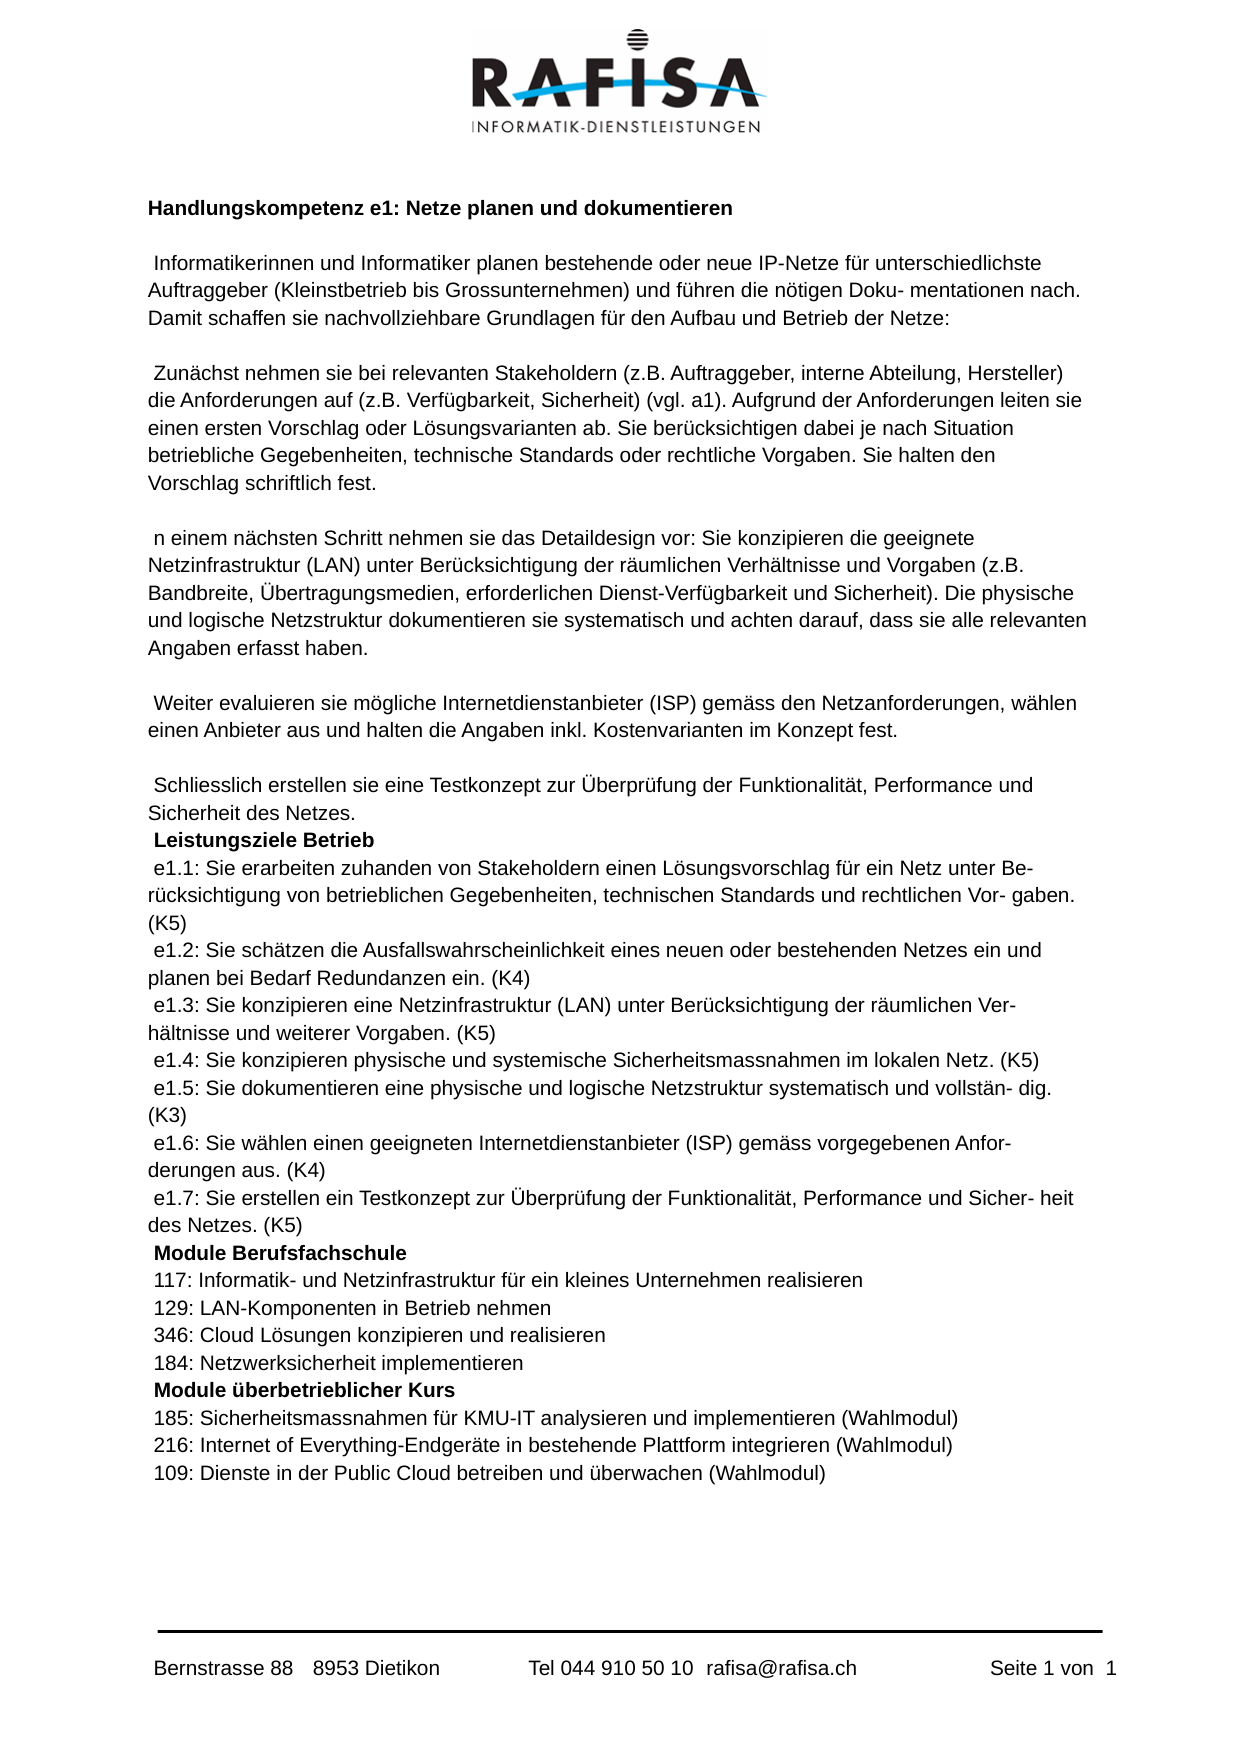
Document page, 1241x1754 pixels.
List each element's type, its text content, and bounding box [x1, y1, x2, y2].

picture [472, 29, 768, 133]
text Handlungskompetenz e1: Netze planen und dokumentieren Informatikerinnen und Informatiker planen bestehende oder neue IP-Netze für unterschiedlichste Auftraggeber (Kleinstbetrieb bis Grossunternehmen) und führen die nötigen Doku- mentationen nach. Damit schaffen sie nachvollziehbare Grundlagen für den Aufbau und Betrieb der Netze: Zunächst nehmen sie bei relevanten Stakeholdern (z.B. Auftraggeber, interne Abteilung, Hersteller) die Anforderungen auf (z.B. Verfügbarkeit, Sicherheit) (vgl. a1). Aufgrund der Anforderungen leiten sie einen ersten Vorschlag oder Lösungsvarianten ab. Sie berücksichtigen dabei je nach Situation betriebliche Gegebenheiten, technische Standards oder rechtliche Vorgaben. Sie halten den Vorschlag schriftlich fest. n einem nächsten Schritt nehmen sie das Detaildesign vor: Sie konzipieren die geeignete Netzinfrastruktur (LAN) unter Berücksichtigung der räumlichen Verhältnisse und Vorgaben (z.B. Bandbreite, Übertragungsmedien, erforderlichen Dienst-Verfügbarkeit und Sicherheit). Die physische und logische Netzstruktur dokumentieren sie systematisch und achten darauf, dass sie alle relevanten Angaben erfasst haben. Weiter evaluieren sie mögliche Internetdienstanbieter (ISP) gemäss den Netzanforderungen, wählen einen Anbieter aus und halten die Angaben inkl. Kostenvarianten im Konzept fest. Schliesslich erstellen sie eine Testkonzept zur Überprüfung der Funktionalität, Performance und Sicherheit des Netzes. Leistungsziele Betrieb e1.1: Sie erarbeiten zuhanden von Stakeholdern einen Lösungsvorschlag für ein Netz unter Be- rücksichtigung von betrieblichen Gegebenheiten, technischen Standards und rechtlichen Vor- gaben. (K5) e1.2: Sie schätzen die Ausfallswahrscheinlichkeit eines neuen oder bestehenden Netzes ein und planen bei Bedarf Redundanzen ein. (K4) e1.3: Sie konzipieren eine Netzinfrastruktur (LAN) unter Berücksichtigung der räumlichen Ver- hältnisse und weiterer Vorgaben. (K5) e1.4: Sie konzipieren physische und systemische Sicherheitsmassnahmen im lokalen Netz. (K5) e1.5: Sie dokumentieren eine physische und logische Netzstruktur systematisch und vollstän- dig. (K3) e1.6: Sie wählen einen geeigneten Internetdienstanbieter (ISP) gemäss vorgegebenen Anfor- derungen aus. (K4) e1.7: Sie erstellen ein Testkonzept zur Überprüfung der Funktionalität, Performance und Sicher- heit des Netzes. (K5) Module Berufsfachschule 117: Informatik- und Netzinfrastruktur für ein kleines Unternehmen realisieren 129: LAN-Komponenten in Betrieb nehmen 346: Cloud Lösungen konzipieren und realisieren 184: Netzwerksicherheit implementieren Module überbetrieblicher Kurs 185: Sicherheitsmassnahmen für KMU-IT analysieren und implementieren (Wahlmodul) 216: Internet of Everything-Endgeräte in bestehende Plattform integrieren (Wahlmodul) 109: Dienste in der Public Cloud betreiben und überwachen (Wahlmodul) [148, 196, 1093, 1512]
